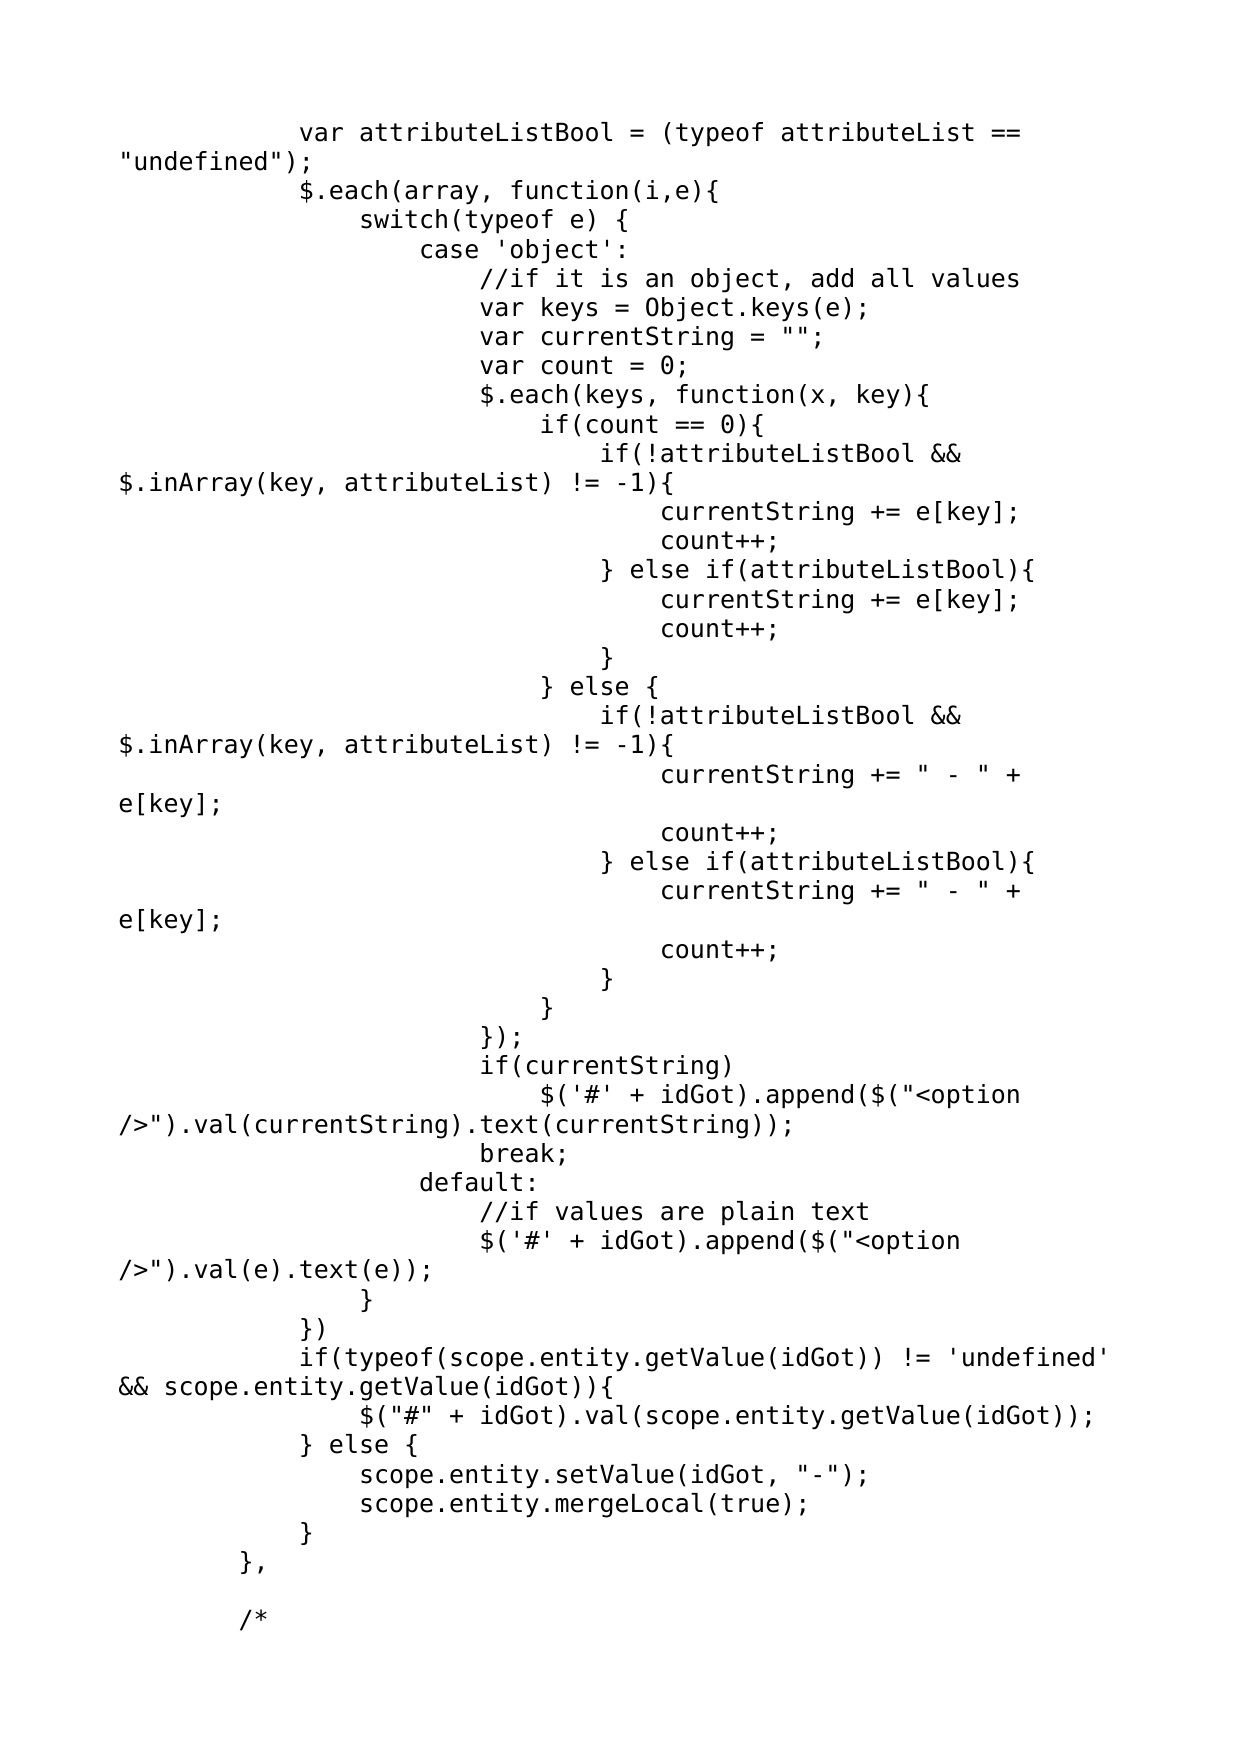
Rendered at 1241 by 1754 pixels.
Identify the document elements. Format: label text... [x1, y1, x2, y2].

text var attributeListBool = (typeof attributeList == "undefined"); $.each(array, function(i,e){ switch(typeof e) { case 'object': //if it is an object, add all values var keys = Object.keys(e); var currentString = ""; var count = 0; $.each(keys, function(x, key){ if(count == 0){ if(!attributeListBool && $.inArray(key, attributeList) != -1){ currentString += e[key]; count++; } else if(attributeListBool){ currentString += e[key]; count++; } } else { if(!attributeListBool && $.inArray(key, attributeList) != -1){ currentString += " - " + e[key]; count++; } else if(attributeListBool){ currentString += " - " + e[key]; count++; } } }); if(currentString) $('#' + idGot).append($("<option />").val(currentString).text(currentString)); break; default: //if values are plain text $('#' + idGot).append($("<option />").val(e).text(e)); } }) if(typeof(scope.entity.getValue(idGot)) != 'undefined' && scope.entity.getValue(idGot)){ $("#" + idGot).val(scope.entity.getValue(idGot)); } else { scope.entity.setValue(idGot, "-"); scope.entity.mergeLocal(true); } }, /* [118, 118, 1122, 1635]
